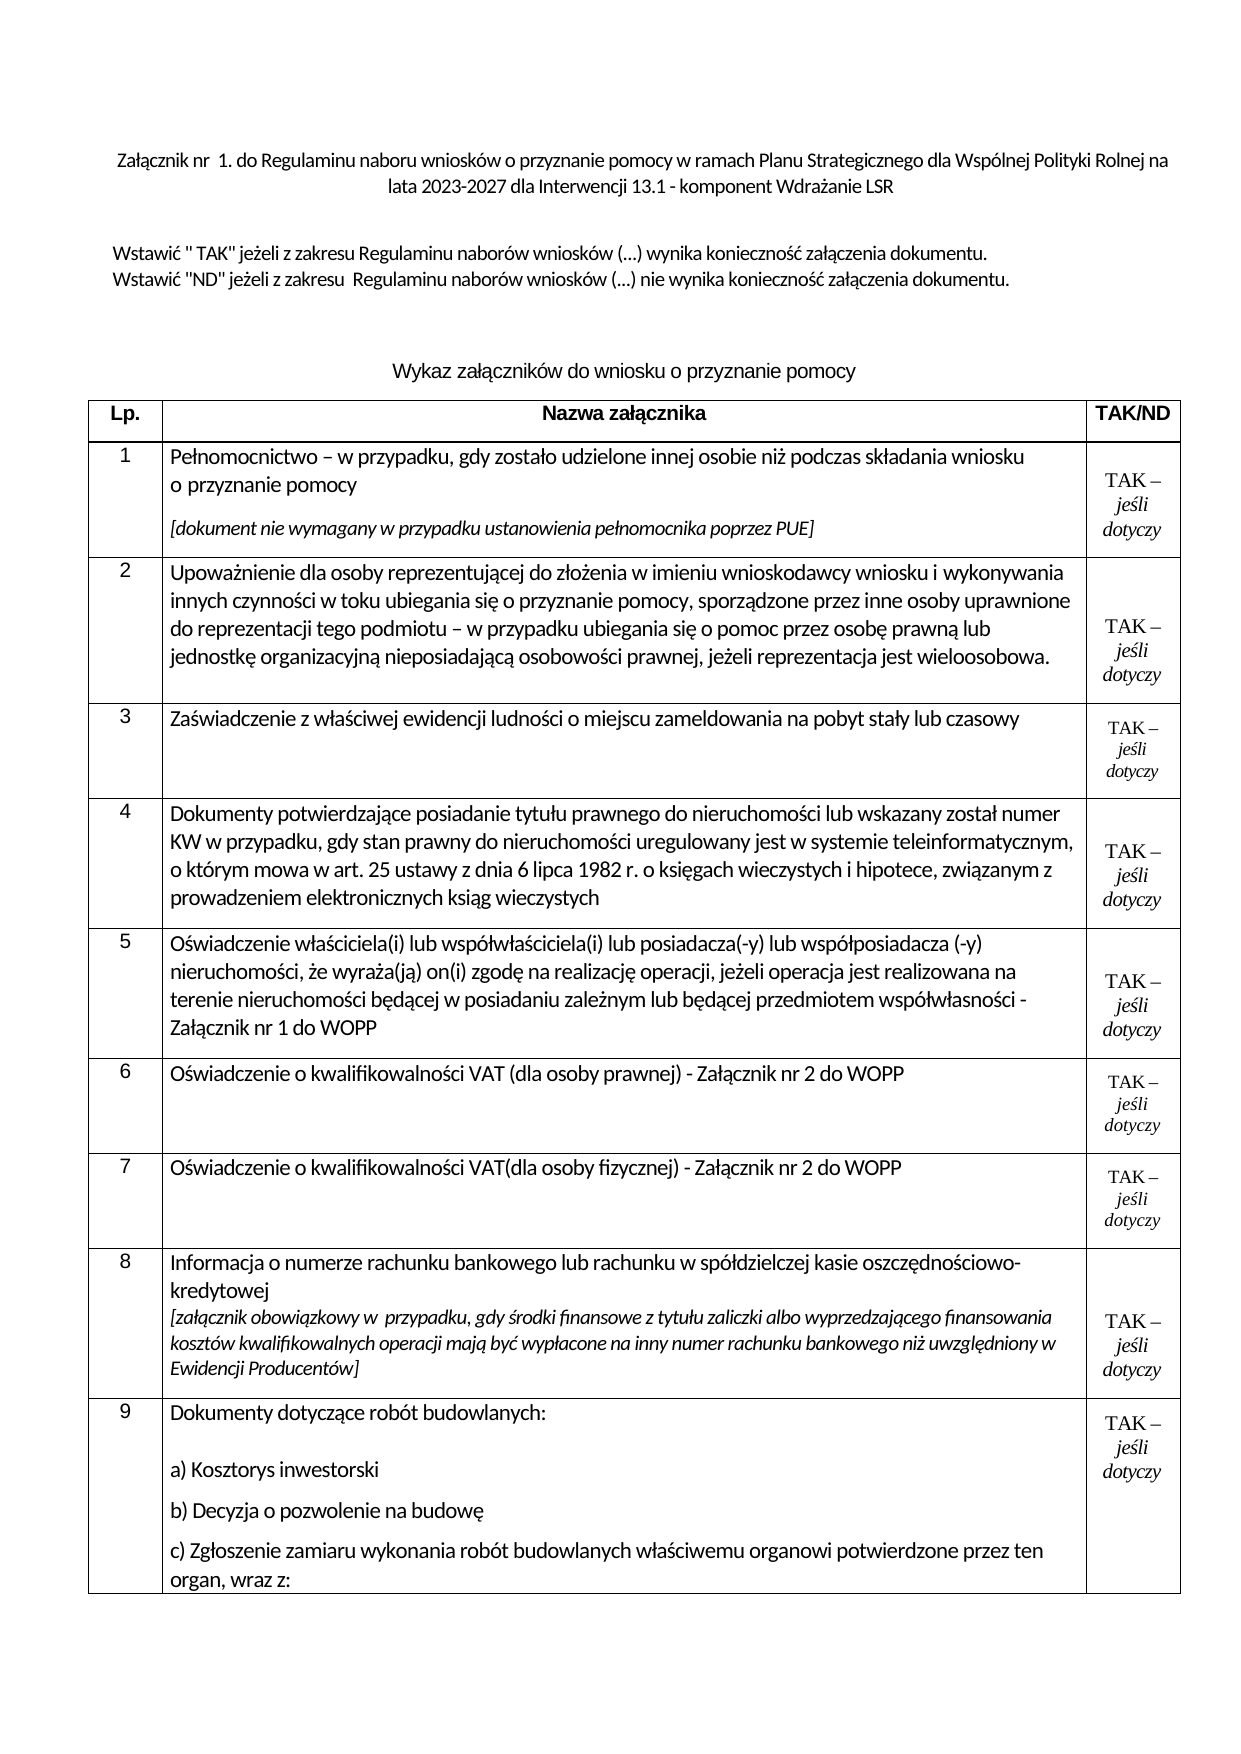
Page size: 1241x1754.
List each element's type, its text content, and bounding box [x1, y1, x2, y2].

table_header Załącznik nr 1. do Regulaminu naboru wniosków o przyznanie pomocy w ramach Planu Strategicznego dla Wspólnej Polityki Rolnej na lata 2023-2027 dla Interwencji 13.1 - komponent Wdrażanie LSR Wstawić " TAK" jeżeli z zakresu Regulaminu naborów wniosków (...) wynika konieczność załączenia dokumentu. Wstawić "ND" jeżeli z zakresu Regulaminu naborów wniosków (...) nie wynika konieczność załączenia dokumentu. [105, 148, 1180, 359]
table_cell TAK – jeśli dotyczy [1087, 558, 1180, 703]
table_cell TAK – jeśli dotyczy [1087, 1059, 1180, 1152]
table_cell Oświadczenie właściciela(i) lub współwłaściciela(i) lub posiadacza(-y) lub współposiadacza (-y) nieruchomości, że wyraża(ją) on(i) zgodę na realizację operacji, jeżeli operacja jest realizowana na terenie nieruchomości będącej w posiadaniu zależnym lub będącej przedmiotem współwłasności - Załącznik nr 1 do WOPP [163, 929, 1086, 1058]
table_cell Dokumenty potwierdzające posiadanie tytułu prawnego do nieruchomości lub wskazany został numer KW w przypadku, gdy stan prawny do nieruchomości uregulowany jest w systemie teleinformatycznym, o którym mowa w art. 25 ustawy z dnia 6 lipca 1982 r. o księgach wieczystych i hipotece, związanym z prowadzeniem elektronicznych ksiąg wieczystych [163, 799, 1086, 928]
table_cell Oświadczenie o kwalifikowalności VAT (dla osoby prawnej) - Załącznik nr 2 do WOPP [163, 1059, 1086, 1152]
table_cell [89, 359, 162, 400]
table_cell Informacja o numerze rachunku bankowego lub rachunku w spółdzielczej kasie oszczędnościowo-kredytowej [załącznik obowiązkowy w przypadku, gdy środki finansowe z tytułu zaliczki albo wyprzedzającego finansowania kosztów kwalifikowalnych operacji mają być wypłacone na inny numer rachunku bankowego niż uwzględniony w Ewidencji Producentów] [163, 1249, 1086, 1397]
table_cell TAK – jeśli dotyczy [1087, 443, 1180, 557]
table_cell Upoważnienie dla osoby reprezentującej do złożenia w imieniu wnioskodawcy wniosku i wykonywania innych czynności w toku ubiegania się o przyznanie pomocy, sporządzone przez inne osoby uprawnione do reprezentacji tego podmiotu – w przypadku ubiegania się o pomoc przez osobę prawną lub jednostkę organizacyjną nieposiadającą osobowości prawnej, jeżeli reprezentacja jest wieloosobowa. [163, 558, 1086, 703]
table_cell TAK – jeśli dotyczy [1087, 704, 1180, 798]
table_cell 8 [89, 1249, 162, 1397]
table_cell TAK – jeśli dotyczy [1087, 1399, 1180, 1593]
table_cell Wykaz załączników do wniosku o przyznanie pomocy [163, 359, 1086, 400]
table_header [89, 148, 105, 359]
table_cell [1086, 359, 1180, 400]
table_cell 5 [89, 929, 162, 1058]
table_cell Pełnomocnictwo – w przypadku, gdy zostało udzielone innej osobie niż podczas składania wniosku o przyznanie pomocy [dokument nie wymagany w przypadku ustanowienia pełnomocnika poprzez PUE] [163, 443, 1086, 557]
table_cell 3 [89, 704, 162, 798]
table_cell Dokumenty dotyczące robót budowlanych: a) Kosztorys inwestorski b) Decyzja o pozwolenie na budowę c) Zgłoszenie zamiaru wykonania robót budowlanych właściwemu organowi potwierdzone przez ten organ, wraz z: [163, 1399, 1086, 1593]
table_cell 1 [89, 443, 162, 557]
table_cell Lp. [89, 401, 162, 441]
table_cell Zaświadczenie z właściwej ewidencji ludności o miejscu zameldowania na pobyt stały lub czasowy [163, 704, 1086, 798]
table_cell 7 [89, 1154, 162, 1247]
table_cell TAK – jeśli dotyczy [1087, 929, 1180, 1058]
table_cell 4 [89, 799, 162, 928]
table_cell TAK – jeśli dotyczy [1087, 1249, 1180, 1397]
table_cell 2 [89, 558, 162, 703]
table_cell Nazwa załącznika [163, 401, 1086, 441]
table_cell 9 [89, 1399, 162, 1593]
table_cell TAK/ND [1087, 401, 1180, 441]
table_cell 6 [89, 1059, 162, 1152]
table_cell Oświadczenie o kwalifikowalności VAT(dla osoby fizycznej) - Załącznik nr 2 do WOPP [163, 1154, 1086, 1247]
table_cell TAK – jeśli dotyczy [1087, 799, 1180, 928]
table_cell TAK – jeśli dotyczy [1087, 1154, 1180, 1247]
